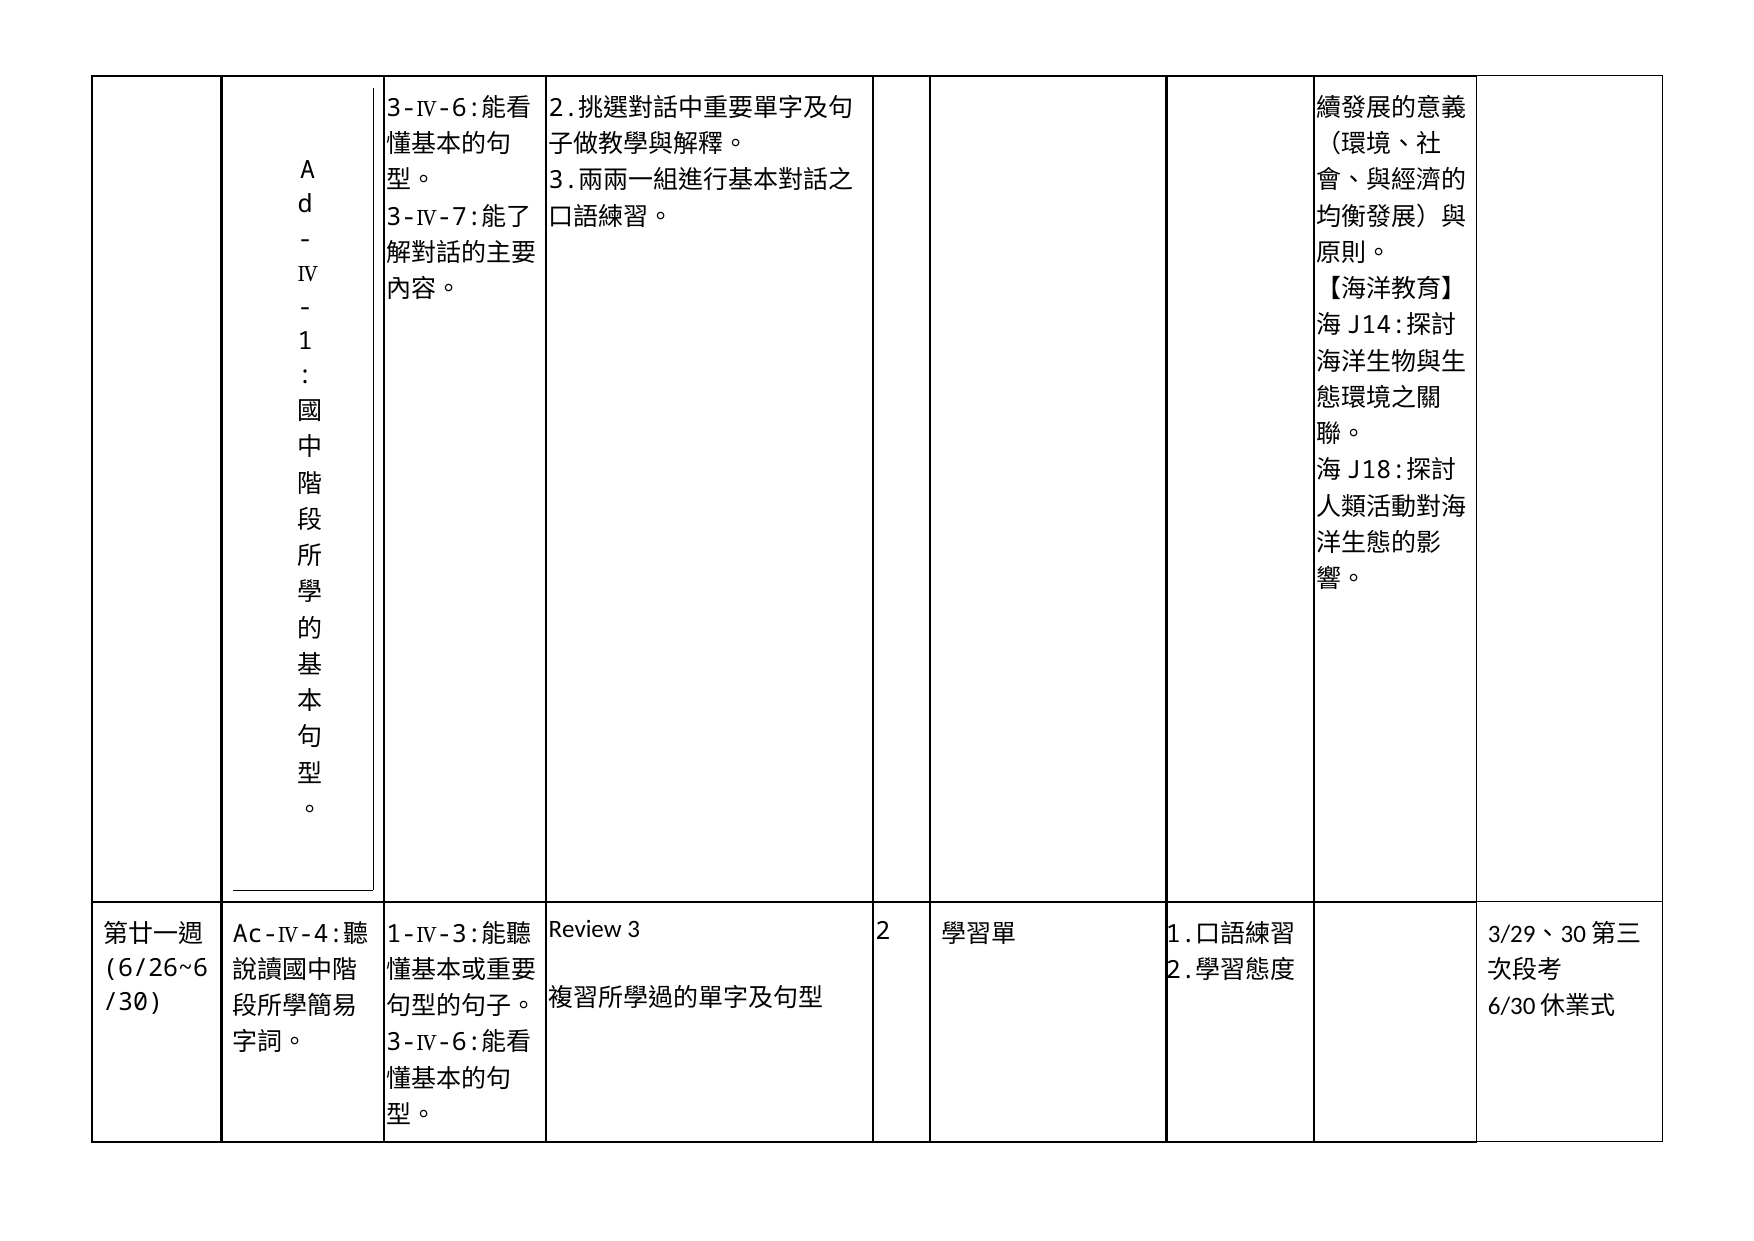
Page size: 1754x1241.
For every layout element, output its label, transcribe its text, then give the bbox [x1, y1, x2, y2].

table_cell 1-Ⅳ-3:能聽懂基本或重要句型的句子。 3-Ⅳ-6:能看懂基本的句型。 [385, 903, 545, 1141]
table_cell [874, 77, 929, 901]
table_cell [93, 77, 220, 901]
table_cell [1168, 77, 1313, 901]
table_cell [1315, 903, 1476, 1141]
table_cell 學習單 [931, 903, 1165, 1141]
table_cell 3-Ⅳ-6:能看懂基本的句型。 3-Ⅳ-7:能了解對話的主要內容。 [385, 77, 545, 901]
table_cell 續發展的意義（環境、社會、與經濟的均衡發展）與原則。 【海洋教育】 海J14:探討海洋生物與生態環境之關聯。 海J18:探討人類活動對海洋生態的影響。 [1315, 77, 1476, 901]
table_cell 第廿一週(6/26~6/30) [93, 903, 220, 1141]
table_cell 2 [874, 903, 929, 1141]
table_cell [1477, 76, 1662, 901]
table_cell [931, 77, 1165, 901]
table_cell 2.挑選對話中重要單字及句子做教學與解釋。 3.兩兩一組進行基本對話之口語練習。 [547, 77, 872, 901]
table_cell Review 3 複習所學過的單字及句型 [547, 903, 872, 1141]
table_cell 3/29、30第三次段考 6/30休業式 [1477, 902, 1662, 1141]
table_cell 1.口語練習 2.學習態度 [1168, 903, 1313, 1141]
table_cell Ac-Ⅳ-4:聽說讀國中階段所學簡易字詞。 [223, 903, 383, 1141]
table_cell Ad-Ⅳ-1:國中階段所學的基本句型。 [223, 77, 383, 901]
